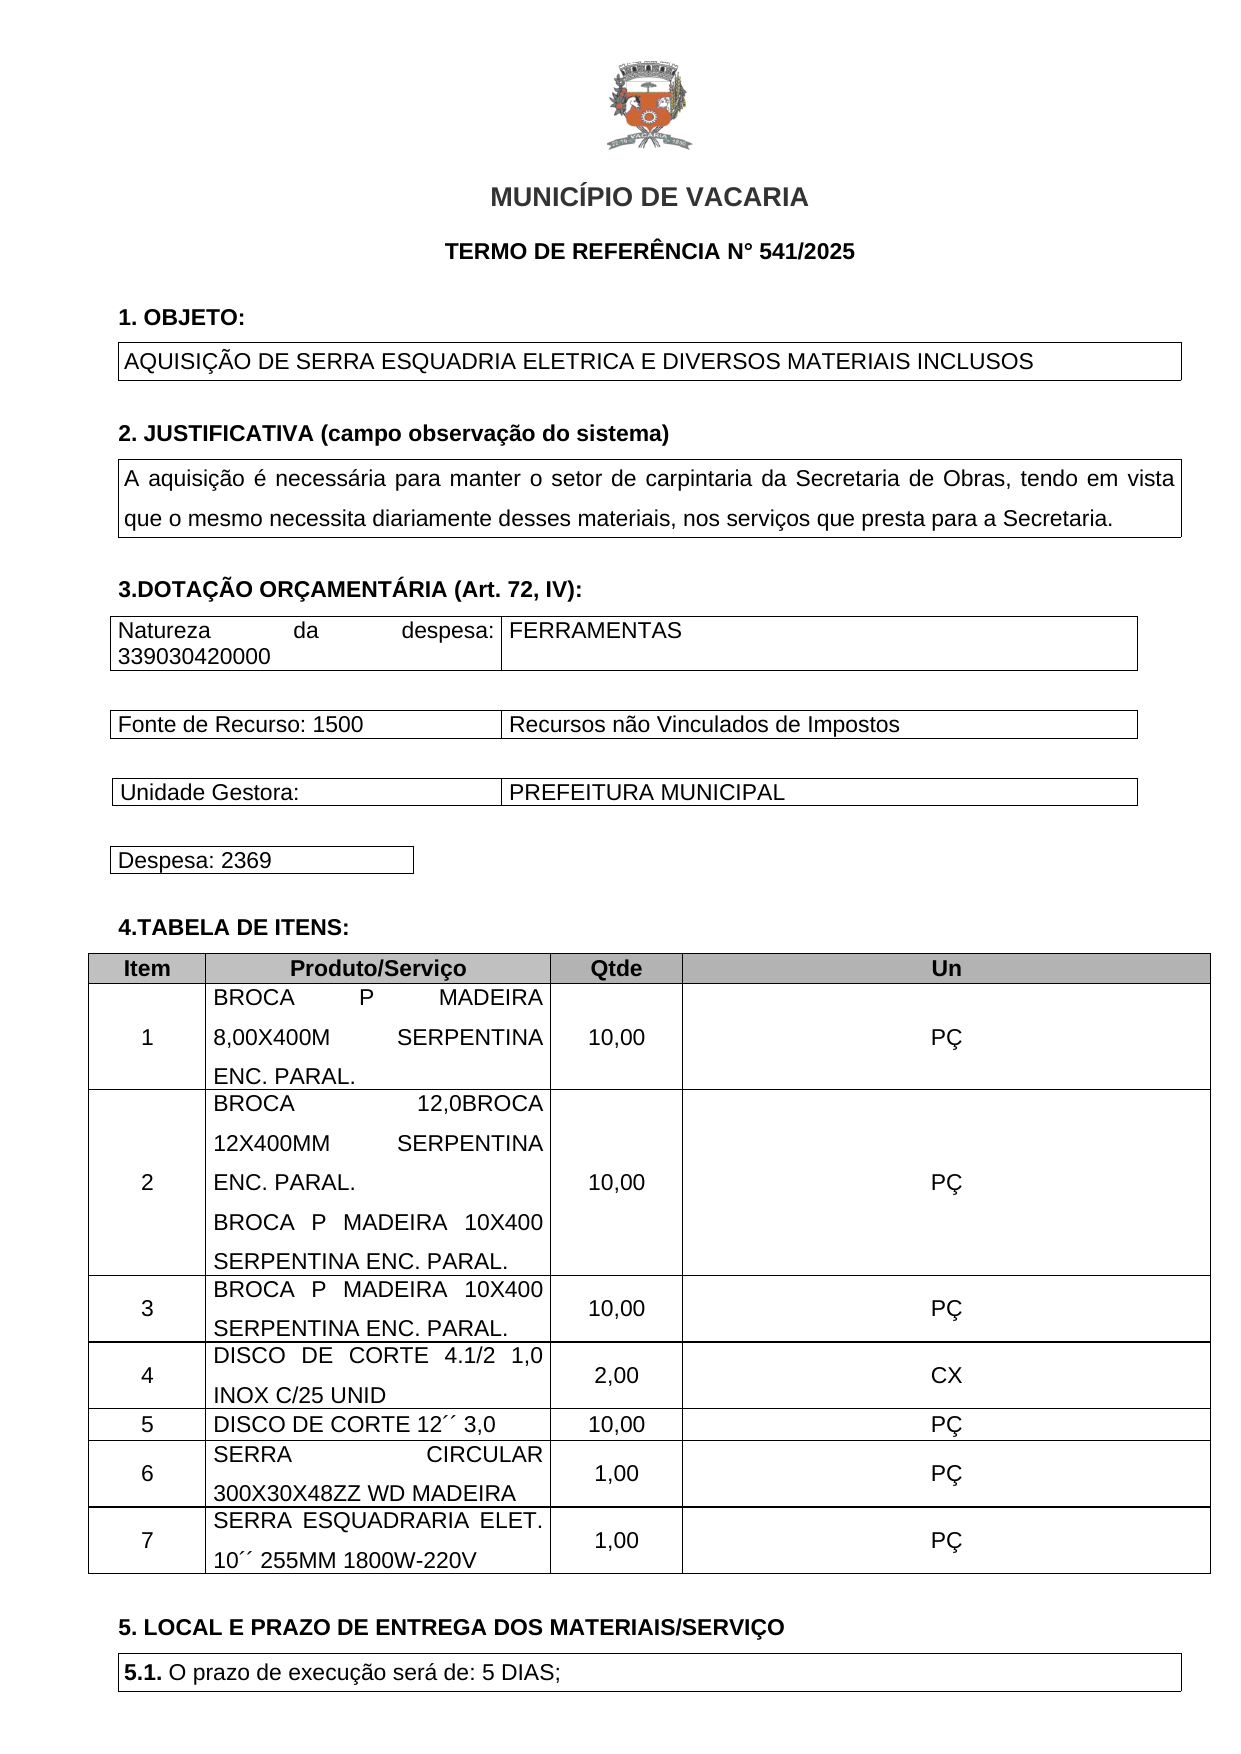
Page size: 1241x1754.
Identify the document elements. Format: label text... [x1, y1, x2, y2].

table_cell PÇ [683, 1409, 1210, 1439]
table_cell 3 [89, 1276, 205, 1341]
table_cell 4 [89, 1343, 205, 1408]
table_header AQUISIÇÃO DE SERRA ESQUADRIA ELETRICA E DIVERSOS MATERIAIS INCLUSOS [119, 343, 1181, 380]
table_header FERRAMENTAS [502, 617, 1137, 669]
table_header Item [89, 954, 205, 983]
picture [606, 60, 693, 150]
table_header A aquisição é necessária para manter o setor de carpintaria da Secretaria de Obras, tendo em vista que o mesmo necessita diariamente desses materiais, nos serviços que presta para a Secretaria. [119, 460, 1181, 537]
table_header 5.1. O prazo de execução será de: 5 DIAS; [119, 1654, 1181, 1691]
table_cell 1,00 [551, 1508, 682, 1573]
table_cell BROCA 12,0BROCA 12X400MM SERPENTINA ENC. PARAL. BROCA P MADEIRA 10X400 SERPENTINA ENC. PARAL. [206, 1090, 550, 1274]
list 2. JUSTIFICATIVA (campo observação do sistema) [118, 420, 1181, 446]
table_cell PÇ [683, 1276, 1210, 1341]
list 4.TABELA DE ITENS: [118, 914, 1181, 940]
table_cell SERRA CIRCULAR 300X30X48ZZ WD MADEIRA [206, 1441, 550, 1506]
table_cell BROCA P MADEIRA 8,00X400M SERPENTINA ENC. PARAL. [206, 984, 550, 1089]
table_cell 7 [89, 1508, 205, 1573]
table_header Natureza da despesa: 339030420000 [111, 617, 501, 669]
table_cell 1 [89, 984, 205, 1089]
text 1. OBJETO: [118, 303, 1181, 330]
table_cell CX [683, 1343, 1210, 1408]
table_cell 1,00 [551, 1441, 682, 1506]
table_cell 2,00 [551, 1343, 682, 1408]
table_cell 10,00 [551, 1276, 682, 1341]
table_header Unidade Gestora: [113, 779, 501, 805]
table_header Recursos não Vinculados de Impostos [502, 711, 1137, 737]
table_cell SERRA ESQUADRARIA ELET. 10´´ 255MM 1800W-220V [206, 1508, 550, 1573]
text TERMO DE REFERÊNCIA N° 541/2025 [118, 238, 1181, 264]
table_cell 6 [89, 1441, 205, 1506]
table_cell PÇ [683, 1090, 1210, 1274]
table_cell 10,00 [551, 1090, 682, 1274]
table_cell 2 [89, 1090, 205, 1274]
table_cell PÇ [683, 984, 1210, 1089]
table_cell DISCO DE CORTE 4.1/2 1,0 INOX C/25 UNID [206, 1343, 550, 1408]
table_header Qtde [551, 954, 682, 983]
table_cell PÇ [683, 1508, 1210, 1573]
table_cell PÇ [683, 1441, 1210, 1506]
table_cell 10,00 [551, 984, 682, 1089]
table_header Despesa: 2369 [111, 847, 413, 873]
table_header PREFEITURA MUNICIPAL [502, 779, 1137, 805]
table_header Produto/Serviço [206, 954, 550, 983]
list 3.DOTAÇÃO ORÇAMENTÁRIA (Art. 72, IV): [118, 576, 1181, 603]
table_cell DISCO DE CORTE 12´´ 3,0 [206, 1409, 550, 1439]
table_header Un [683, 954, 1210, 983]
table_header Fonte de Recurso: 1500 [111, 711, 501, 737]
list 5. LOCAL E PRAZO DE ENTREGA DOS MATERIAIS/SERVIÇO [118, 1614, 1181, 1640]
table_cell 5 [89, 1409, 205, 1439]
table_cell BROCA P MADEIRA 10X400 SERPENTINA ENC. PARAL. [206, 1276, 550, 1341]
table_cell 10,00 [551, 1409, 682, 1439]
